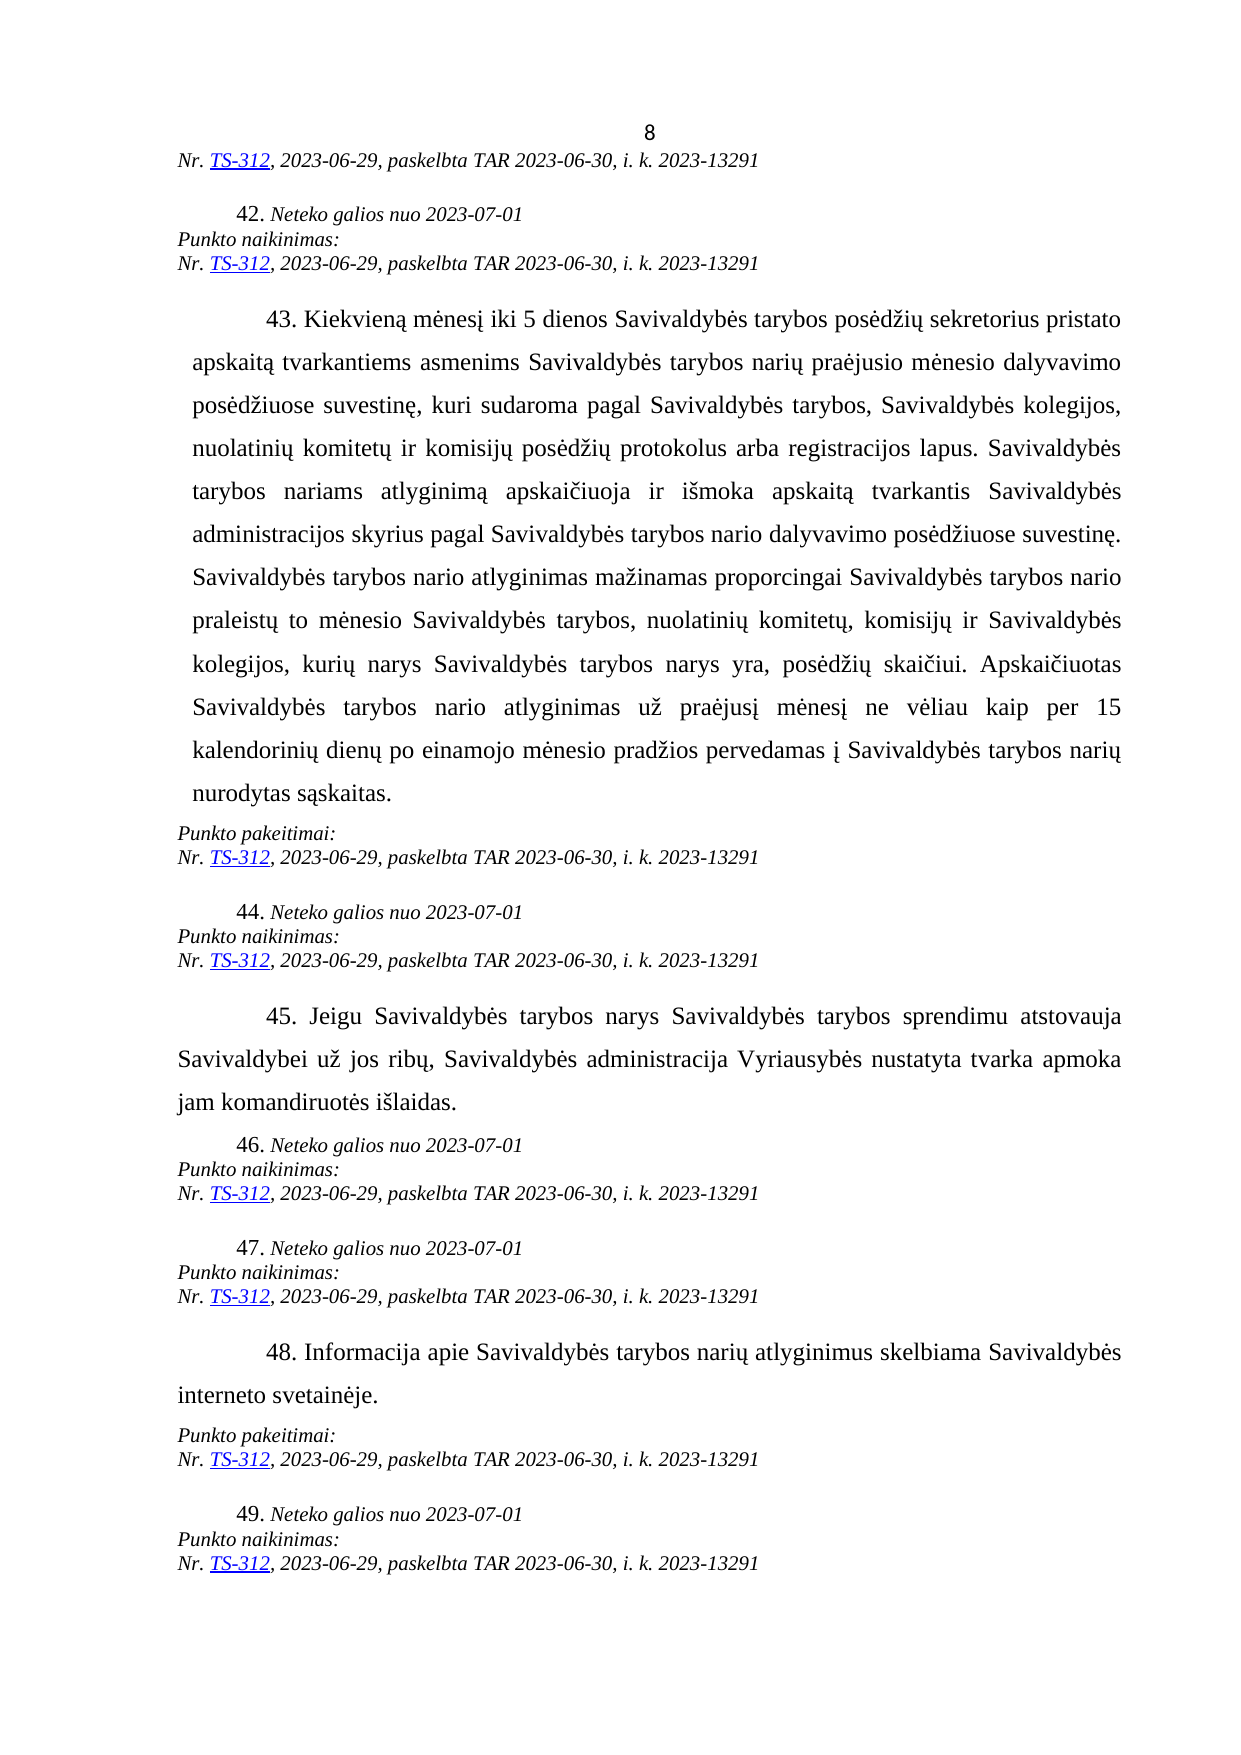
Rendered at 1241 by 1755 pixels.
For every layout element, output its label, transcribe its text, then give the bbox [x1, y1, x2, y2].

text Punkto naikinimas: [177, 924, 1122, 948]
text Nr. TS-312, 2023-06-29, paskelbta TAR 2023-06-30, i. k. 2023-13291 [177, 148, 1122, 172]
text Punkto naikinimas: [177, 227, 1122, 251]
text Nr. TS-312, 2023-06-29, paskelbta TAR 2023-06-30, i. k. 2023-13291 [177, 1551, 1122, 1575]
text 49. Neteko galios nuo 2023-07-01 [177, 1500, 1122, 1527]
text Punkto pakeitimai: [177, 821, 1122, 845]
text 42. Neteko galios nuo 2023-07-01 [177, 200, 1122, 227]
text Punkto naikinimas: [177, 1527, 1122, 1551]
text Nr. TS-312, 2023-06-29, paskelbta TAR 2023-06-30, i. k. 2023-13291 [177, 948, 1122, 972]
text Nr. TS-312, 2023-06-29, paskelbta TAR 2023-06-30, i. k. 2023-13291 [177, 251, 1122, 275]
text Punkto pakeitimai: [177, 1423, 1122, 1447]
text Nr. TS-312, 2023-06-29, paskelbta TAR 2023-06-30, i. k. 2023-13291 [177, 1181, 1122, 1205]
text Punkto naikinimas: [177, 1157, 1122, 1181]
text Nr. TS-312, 2023-06-29, paskelbta TAR 2023-06-30, i. k. 2023-13291 [177, 1447, 1122, 1471]
text 45. Jeigu Savivaldybės tarybos narys Savivaldybės tarybos sprendimu atstovauja Savivaldybei už jos ribų, Savivaldybės administracija Vyriausybės nustatyta tvarka apmoka jam komandiruotės išlaidas. [177, 1001, 1122, 1116]
text 46. Neteko galios nuo 2023-07-01 [177, 1131, 1122, 1157]
text 43. Kiekvieną mėnesį iki 5 dienos Savivaldybės tarybos posėdžių sekretorius pristato apskaitą tvarkantiems asmenims Savivaldybės tarybos narių praėjusio mėnesio dalyvavimo posėdžiuose suvestinę, kuri sudaroma pagal Savivaldybės tarybos, Savivaldybės kolegijos, nuolatinių komitetų ir komisijų posėdžių protokolus arba registracijos lapus. Savivaldybės tarybos nariams atlyginimą apskaičiuoja ir išmoka apskaitą tvarkantis Savivaldybės administracijos skyrius pagal Savivaldybės tarybos nario dalyvavimo posėdžiuose suvestinę. Savivaldybės tarybos nario atlyginimas mažinamas proporcingai Savivaldybės tarybos nario praleistų to mėnesio Savivaldybės tarybos, nuolatinių komitetų, komisijų ir Savivaldybės kolegijos, kurių narys Savivaldybės tarybos narys yra, posėdžių skaičiui. Apskaičiuotas Savivaldybės tarybos nario atlyginimas už praėjusį mėnesį ne vėliau kaip per 15 kalendorinių dienų po einamojo mėnesio pradžios pervedamas į Savivaldybės tarybos narių nurodytas sąskaitas. [192, 304, 1122, 807]
text 48. Informacija apie Savivaldybės tarybos narių atlyginimus skelbiama Savivaldybės interneto svetainėje. [177, 1337, 1122, 1409]
text 47. Neteko galios nuo 2023-07-01 [177, 1234, 1122, 1260]
text Nr. TS-312, 2023-06-29, paskelbta TAR 2023-06-30, i. k. 2023-13291 [177, 845, 1122, 869]
text Punkto naikinimas: [177, 1260, 1122, 1284]
text 44. Neteko galios nuo 2023-07-01 [177, 898, 1122, 924]
text Nr. TS-312, 2023-06-29, paskelbta TAR 2023-06-30, i. k. 2023-13291 [177, 1284, 1122, 1308]
